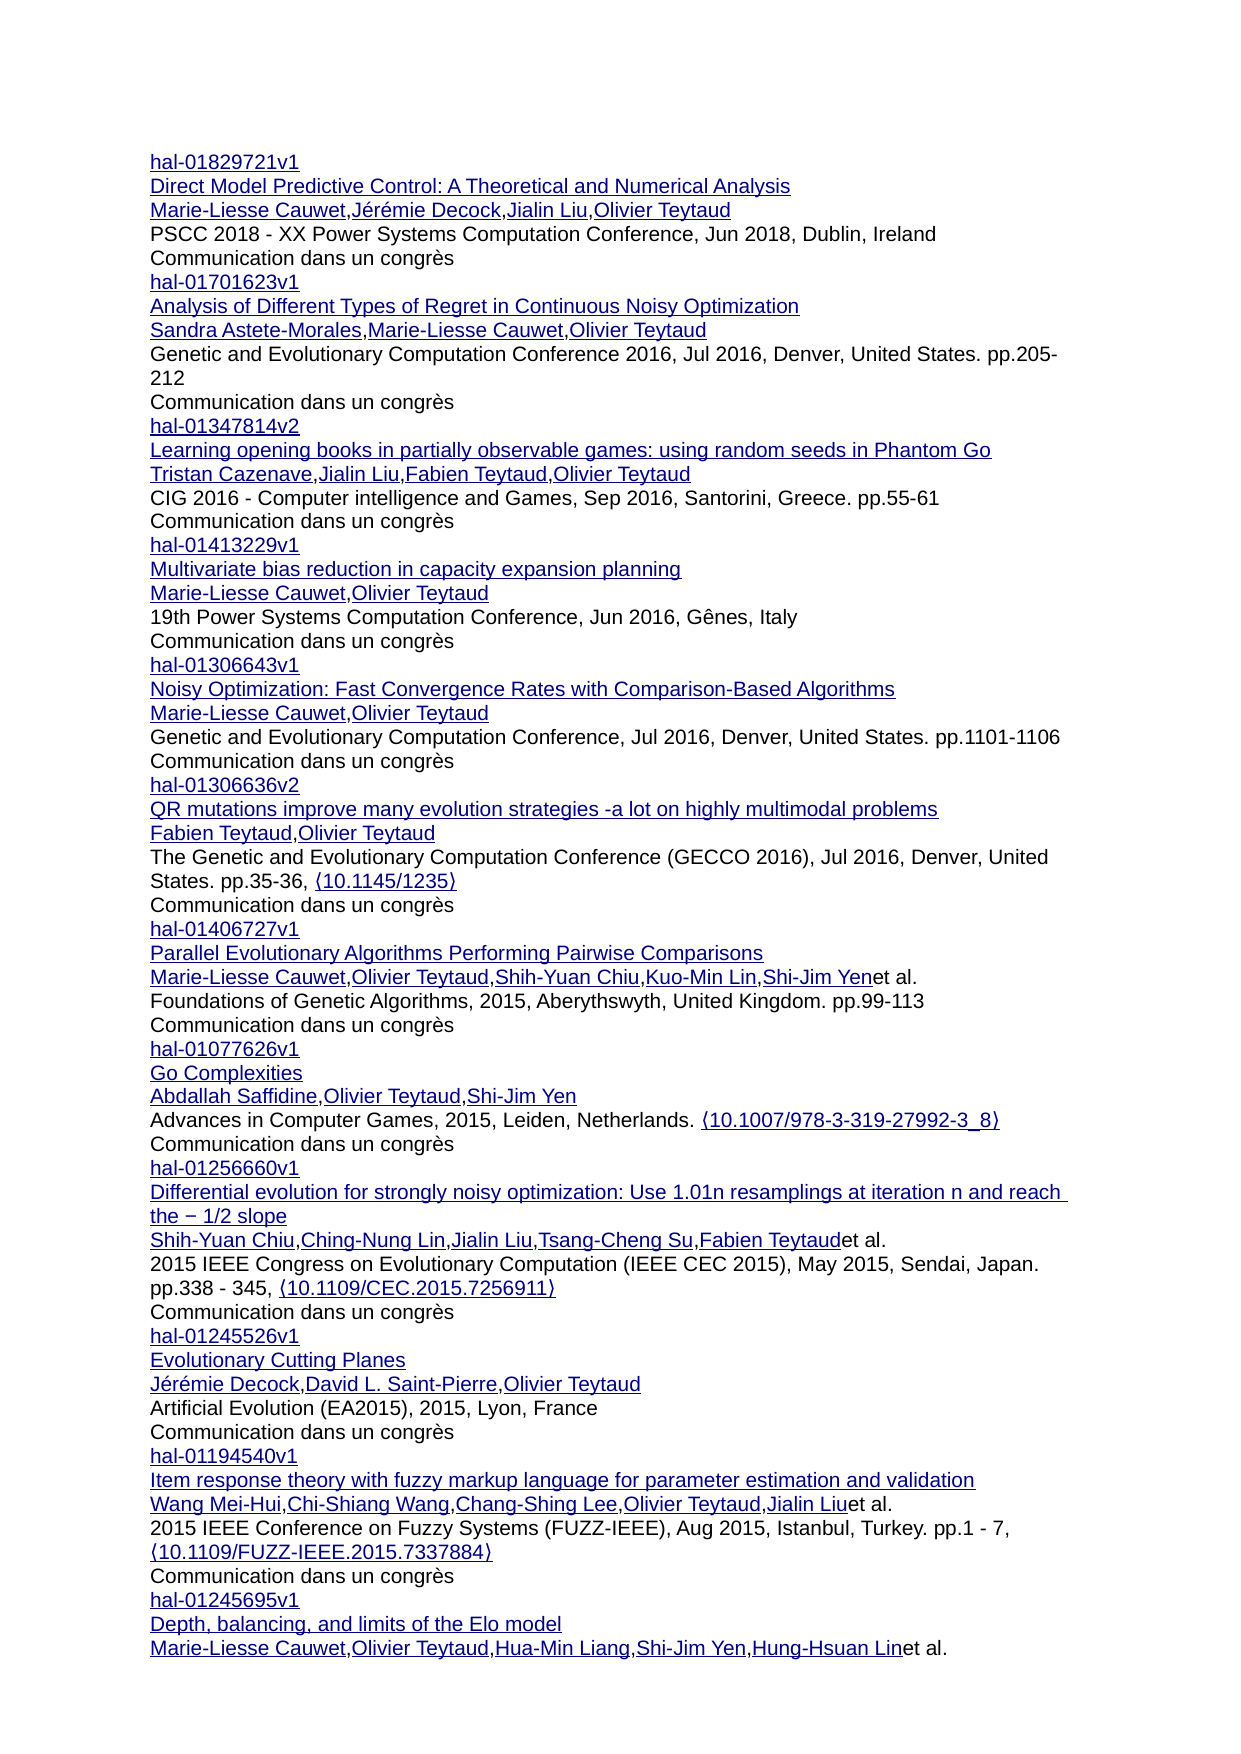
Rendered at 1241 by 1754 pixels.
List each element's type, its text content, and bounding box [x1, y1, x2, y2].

table_cell Evolutionary Cutting Planes Jérémie Decock,David L. Saint-Pierre,Olivier Teytaud Artificial Evolution (EA2015), 2015, Lyon, France Communication dans un congrès hal-01194540v1 [150, 1348, 1090, 1468]
table_cell QR mutations improve many evolution strategies -a lot on highly multimodal problems Fabien Teytaud,Olivier Teytaud The Genetic and Evolutionary Computation Conference (GECCO 2016), Jul 2016, Denver, United States. pp.35-36, ⟨10.1145/1235⟩ Communication dans un congrès hal-01406727v1 [150, 797, 1090, 941]
table_cell Item response theory with fuzzy markup language for parameter estimation and validation Wang Mei-Hui,Chi-Shiang Wang,Chang-Shing Lee,Olivier Teytaud,Jialin Liuet al. 2015 IEEE Conference on Fuzzy Systems (FUZZ-IEEE), Aug 2015, Istanbul, Turkey. pp.1 - 7, ⟨10.1109/FUZZ-IEEE.2015.7337884⟩ Communication dans un congrès hal-01245695v1 [150, 1468, 1090, 1611]
table_cell Noisy Optimization: Fast Convergence Rates with Comparison-Based Algorithms Marie-Liesse Cauwet,Olivier Teytaud Genetic and Evolutionary Computation Conference, Jul 2016, Denver, United States. pp.1101-1106 Communication dans un congrès hal-01306636v2 [150, 677, 1090, 797]
table_cell Multivariate bias reduction in capacity expansion planning Marie-Liesse Cauwet,Olivier Teytaud 19th Power Systems Computation Conference, Jun 2016, Gênes, Italy Communication dans un congrès hal-01306643v1 [150, 557, 1090, 677]
table_cell Depth, balancing, and limits of the Elo model Marie-Liesse Cauwet,Olivier Teytaud,Hua-Min Liang,Shi-Jim Yen,Hung-Hsuan Linet al. [150, 1611, 1090, 1659]
table_cell Go Complexities Abdallah Saffidine,Olivier Teytaud,Shi-Jim Yen Advances in Computer Games, 2015, Leiden, Netherlands. ⟨10.1007/978-3-319-27992-3_8⟩ Communication dans un congrès hal-01256660v1 [150, 1060, 1090, 1180]
table_cell Parallel Evolutionary Algorithms Performing Pairwise Comparisons Marie-Liesse Cauwet,Olivier Teytaud,Shih-Yuan Chiu,Kuo-Min Lin,Shi-Jim Yenet al. Foundations of Genetic Algorithms, 2015, Aberythswyth, United Kingdom. pp.99-113 Communication dans un congrès hal-01077626v1 [150, 941, 1090, 1060]
table_cell Learning opening books in partially observable games: using random seeds in Phantom Go Tristan Cazenave,Jialin Liu,Fabien Teytaud,Olivier Teytaud CIG 2016 - Computer intelligence and Games, Sep 2016, Santorini, Greece. pp.55-61 Communication dans un congrès hal-01413229v1 [150, 438, 1090, 557]
table_cell hal-01829721v1 [150, 150, 1090, 174]
table_cell Direct Model Predictive Control: A Theoretical and Numerical Analysis Marie-Liesse Cauwet,Jérémie Decock,Jialin Liu,Olivier Teytaud PSCC 2018 - XX Power Systems Computation Conference, Jun 2018, Dublin, Ireland Communication dans un congrès hal-01701623v1 [150, 174, 1090, 294]
table_cell Analysis of Different Types of Regret in Continuous Noisy Optimization Sandra Astete-Morales,Marie-Liesse Cauwet,Olivier Teytaud Genetic and Evolutionary Computation Conference 2016, Jul 2016, Denver, United States. pp.205-212 Communication dans un congrès hal-01347814v2 [150, 294, 1090, 437]
table_cell Differential evolution for strongly noisy optimization: Use 1.01n resamplings at iteration n and reach the − 1/2 slope Shih-Yuan Chiu,Ching-Nung Lin,Jialin Liu,Tsang-Cheng Su,Fabien Teytaudet al. 2015 IEEE Congress on Evolutionary Computation (IEEE CEC 2015), May 2015, Sendai, Japan. pp.338 - 345, ⟨10.1109/CEC.2015.7256911⟩ Communication dans un congrès hal-01245526v1 [150, 1180, 1090, 1348]
